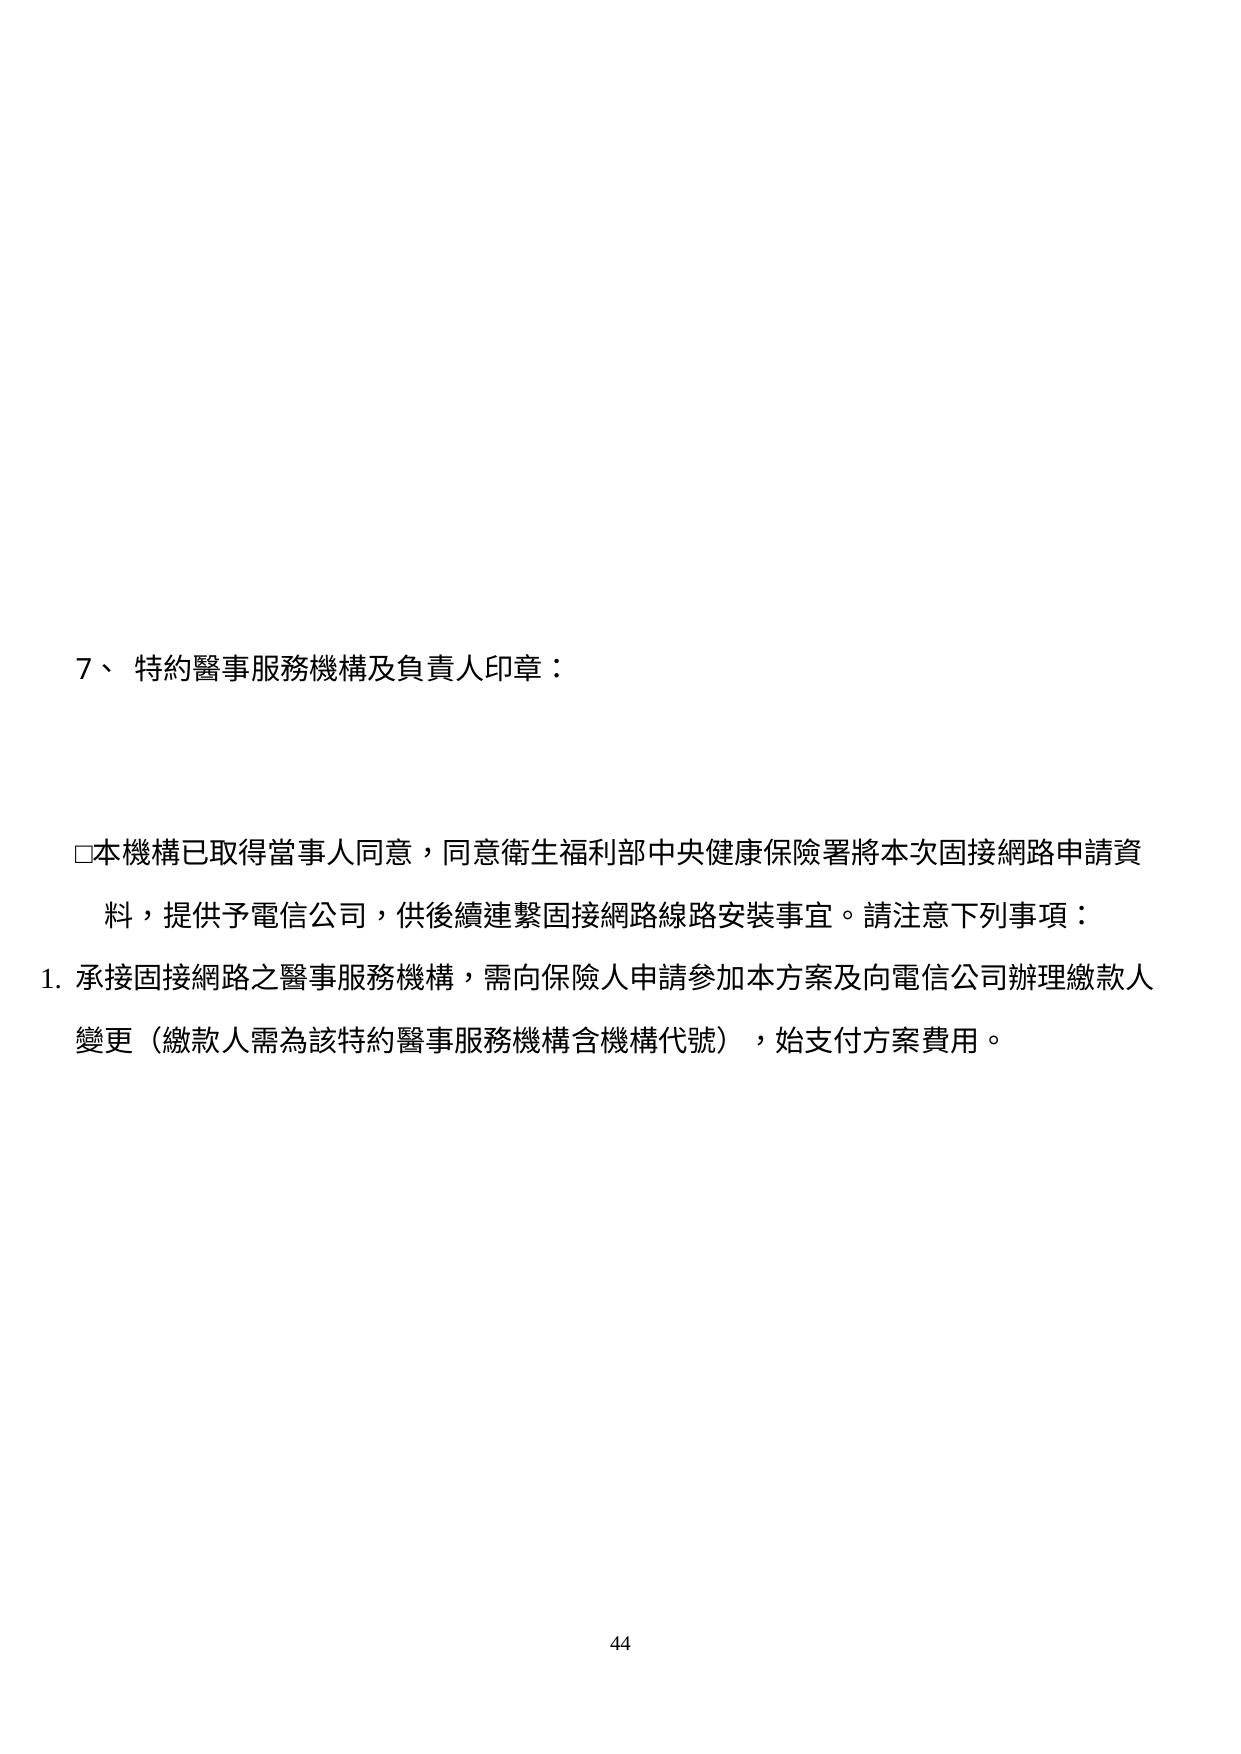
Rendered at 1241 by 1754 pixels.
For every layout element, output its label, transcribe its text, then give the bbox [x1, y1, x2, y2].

list 特約醫事服務機構及負責人印章： [75, 634, 1165, 747]
list 承接固接網路之醫事服務機構，需向保險人申請參加本方案及向電信公司辦理繳款人變更（繳款人需為該特約醫事服務機構含機構代號），始支付方案費用。 [40, 934, 1165, 1059]
text □本機構已取得當事人同意，同意衛生福利部中央健康保險署將本次固接網路申請資料，提供予電信公司，供後續連繫固接網路線路安裝事宜。請注意下列事項： [75, 809, 1165, 934]
